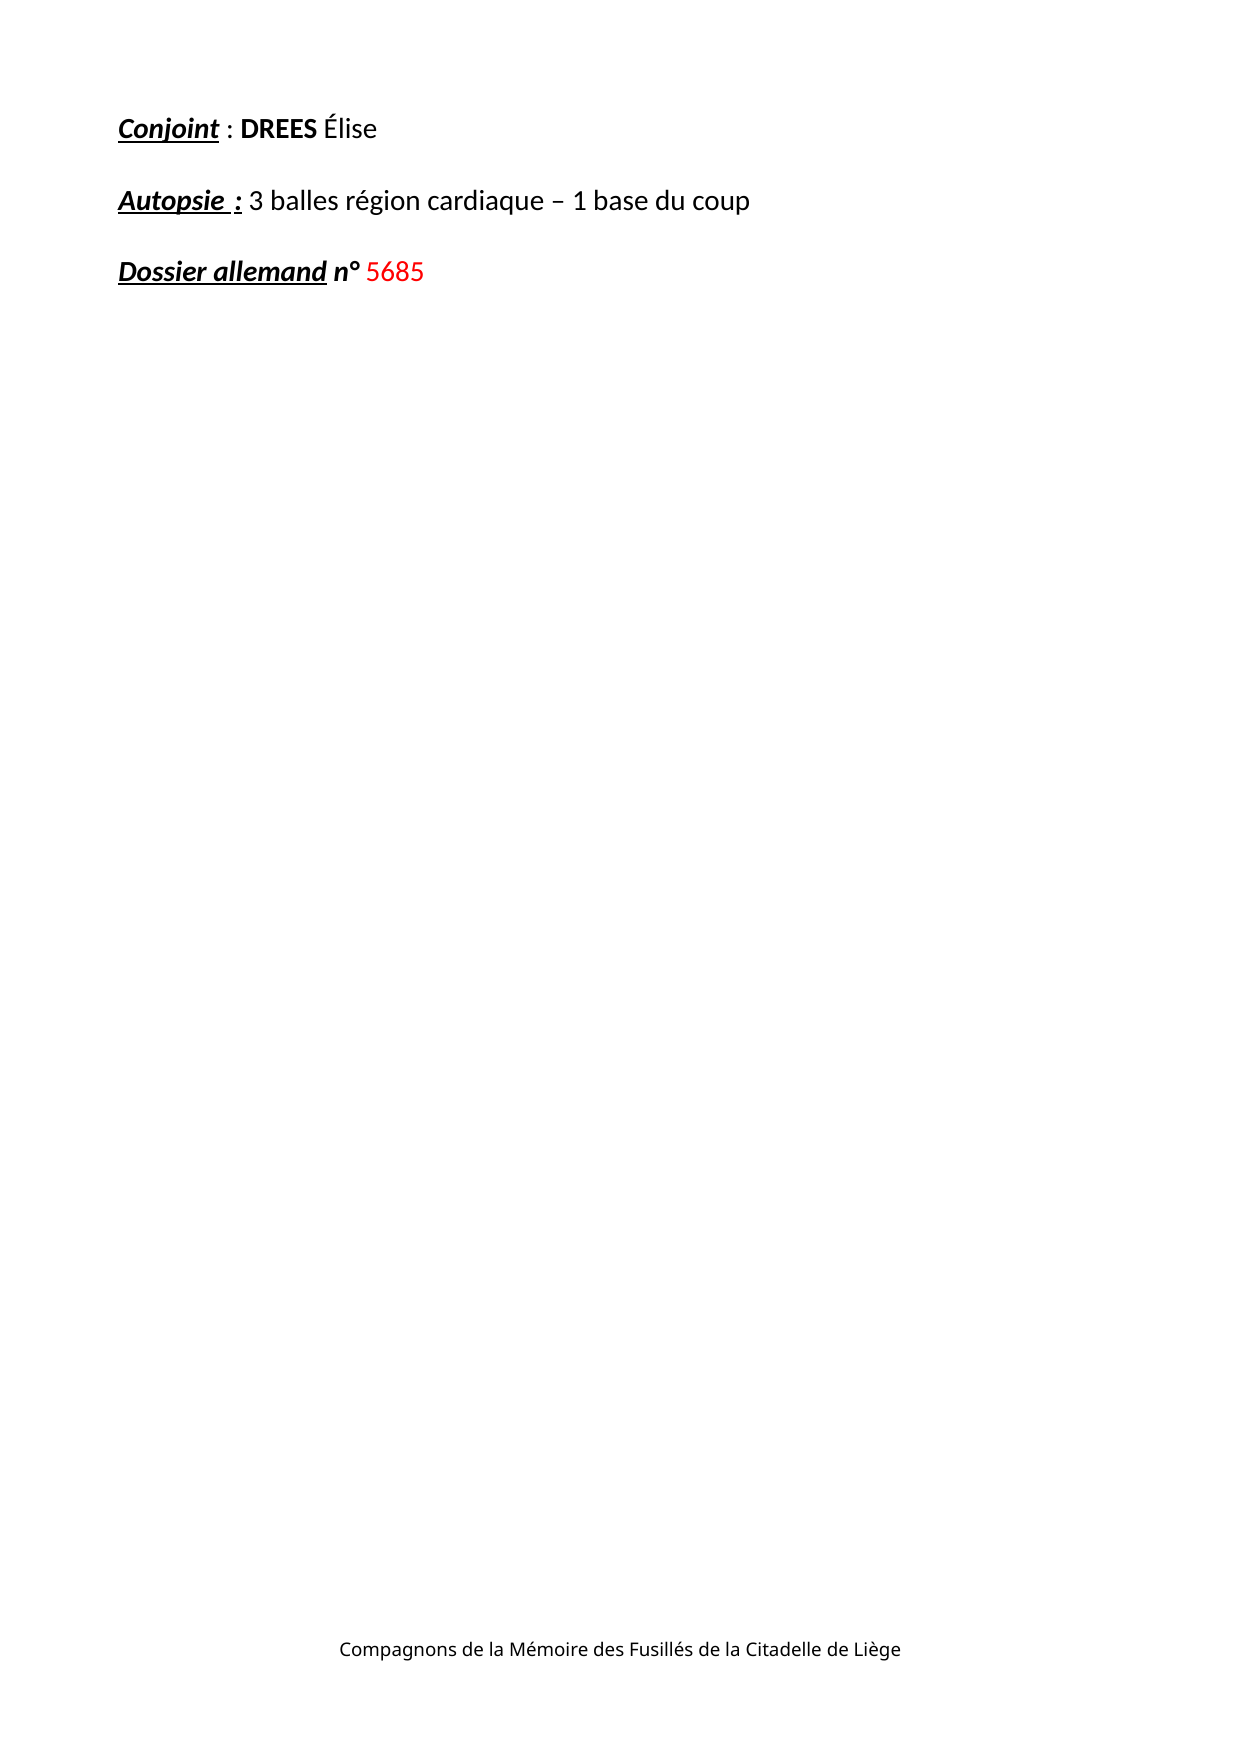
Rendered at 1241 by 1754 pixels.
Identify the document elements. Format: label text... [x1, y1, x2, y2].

text Autopsie : 3 balles région cardiaque – 1 base du coup [118, 182, 1122, 217]
text Conjoint : DREES Élise [118, 111, 1122, 146]
text Dossier allemand n° 5685 [118, 253, 1122, 289]
